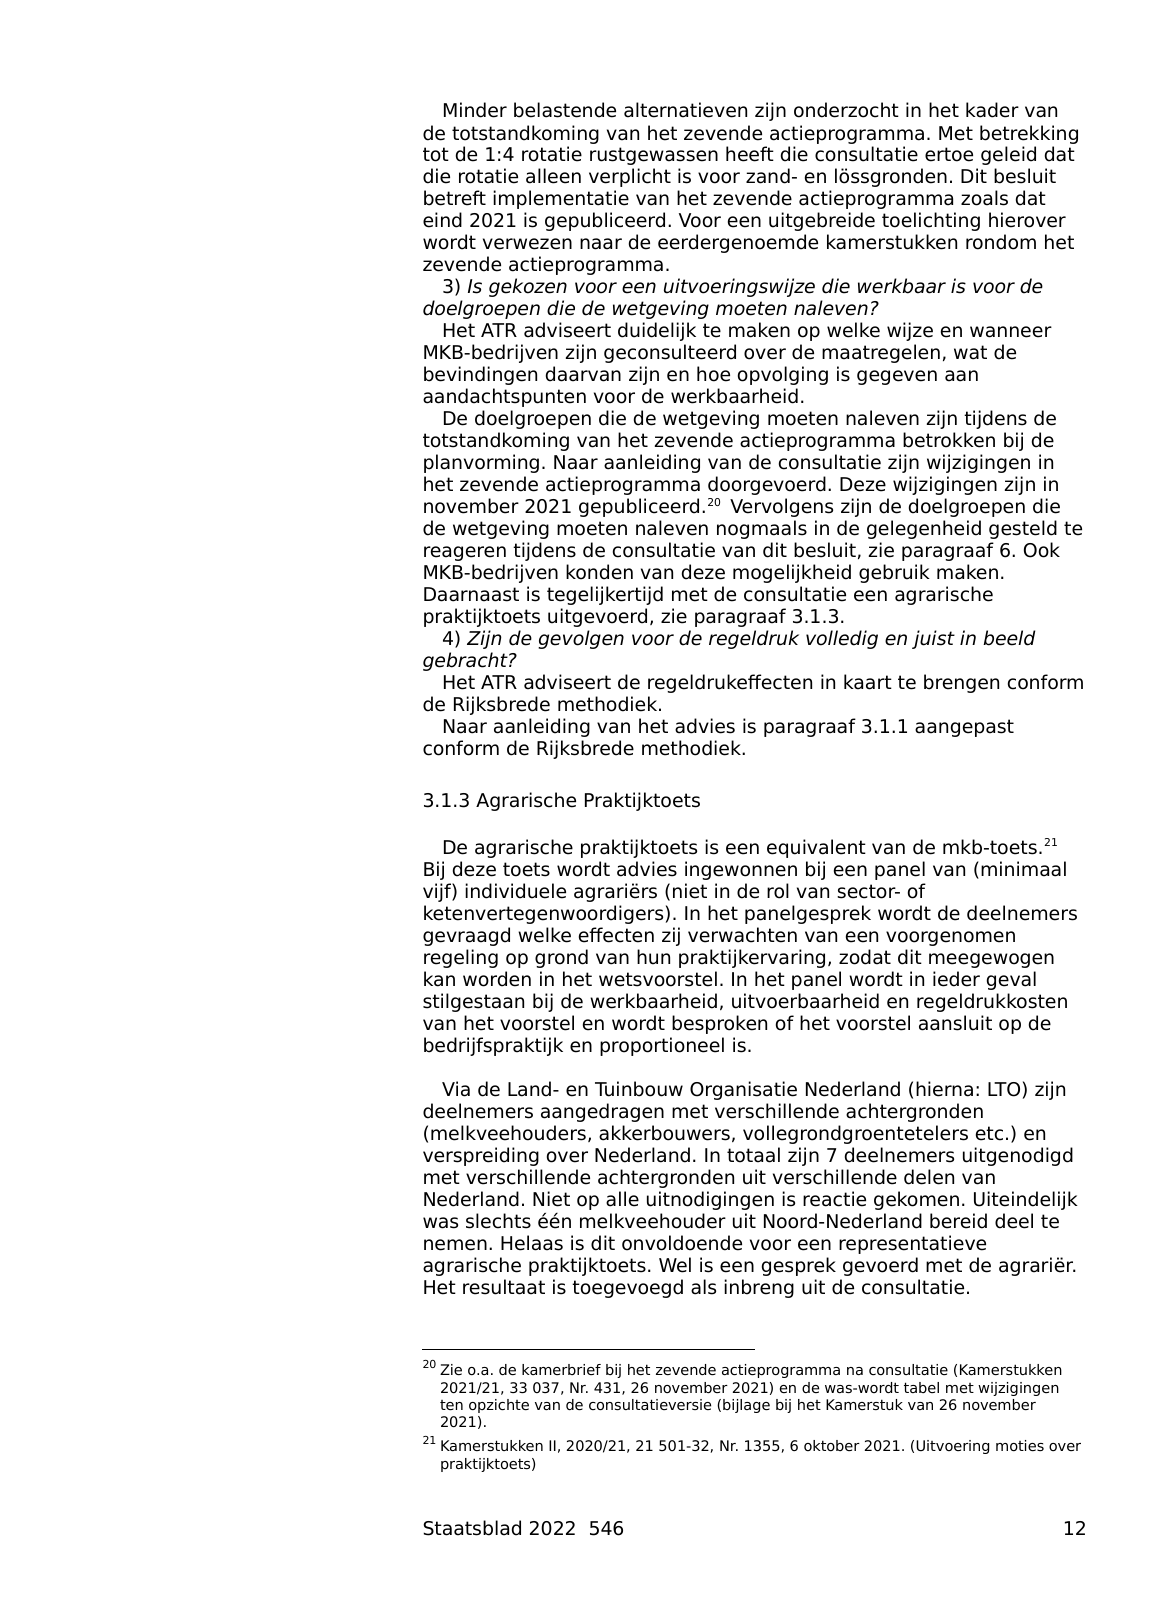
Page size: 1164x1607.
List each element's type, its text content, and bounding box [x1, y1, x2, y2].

text De agrarische praktijktoets is een equivalent van de mkb-toets. Bij deze toets wordt advies ingewonnen bij een panel van (minimaal vijf) individuele agrariërs (niet in de rol van sector- of ketenvertegenwoordigers). In het panelgesprek wordt de deelnemers gevraagd welke effecten zij verwachten van een voorgenomen regeling op grond van hun praktijkervaring, zodat dit meegewogen kan worden in het wetsvoorstel. In het panel wordt in ieder geval stilgestaan bij de werkbaarheid, uitvoerbaarheid en regeldrukkosten van het voorstel en wordt besproken of het voorstel aansluit op de bedrijfspraktijk en proportioneel is. [422, 837, 1087, 1057]
text Naar aanleiding van het advies is paragraaf 3.1.1 aangepast conform de Rijksbrede methodiek. [422, 716, 1087, 760]
text 3) Is gekozen voor een uitvoeringswijze die werkbaar is voor de doelgroepen die de wetgeving moeten naleven? [422, 276, 1087, 320]
text 4) Zijn de gevolgen voor de regeldruk volledig en juist in beeld gebracht? [422, 628, 1087, 672]
text Minder belastende alternatieven zijn onderzocht in het kader van de totstandkoming van het zevende actieprogramma. Met betrekking tot de 1:4 rotatie rustgewassen heeft die consultatie ertoe geleid dat die rotatie alleen verplicht is voor zand- en lössgronden. Dit besluit betreft implementatie van het zevende actieprogramma zoals dat eind 2021 is gepubliceerd. Voor een uitgebreide toelichting hierover wordt verwezen naar de eerdergenoemde kamerstukken rondom het zevende actieprogramma. [422, 100, 1087, 276]
text Kamerstukken II, 2020/21, 21 501-32, Nr. 1355, 6 oktober 2021. (Uitvoering moties over praktijktoets) [422, 1434, 1087, 1473]
text De doelgroepen die de wetgeving moeten naleven zijn tijdens de totstandkoming van het zevende actieprogramma betrokken bij de planvorming. Naar aanleiding van de consultatie zijn wijzigingen in het zevende actieprogramma doorgevoerd. Deze wijzigingen zijn in november 2021 gepubliceerd. Vervolgens zijn de doelgroepen die de wetgeving moeten naleven nogmaals in de gelegenheid gesteld te reageren tijdens de consultatie van dit besluit, zie paragraaf 6. Ook MKB-bedrijven konden van deze mogelijkheid gebruik maken. Daarnaast is tegelijkertijd met de consultatie een agrarische praktijktoets uitgevoerd, zie paragraaf 3.1.3. [422, 408, 1087, 628]
text Zie o.a. de kamerbrief bij het zevende actieprogramma na consultatie (Kamerstukken 2021/21, 33 037, Nr. 431, 26 november 2021) en de was-wordt tabel met wijzigingen ten opzichte van de consultatieversie (bijlage bij het Kamerstuk van 26 november 2021). [422, 1358, 1087, 1431]
subtitle 3.1.3 Agrarische Praktijktoets [422, 790, 1087, 812]
text Het ATR adviseert de regeldrukeffecten in kaart te brengen conform de Rijksbrede methodiek. [422, 672, 1087, 716]
text Via de Land- en Tuinbouw Organisatie Nederland (hierna: LTO) zijn deelnemers aangedragen met verschillende achtergronden (melkveehouders, akkerbouwers, vollegrondgroentetelers etc.) en verspreiding over Nederland. In totaal zijn 7 deelnemers uitgenodigd met verschillende achtergronden uit verschillende delen van Nederland. Niet op alle uitnodigingen is reactie gekomen. Uiteindelijk was slechts één melkveehouder uit Noord-Nederland bereid deel te nemen. Helaas is dit onvoldoende voor een representatieve agrarische praktijktoets. Wel is een gesprek gevoerd met de agrariër. Het resultaat is toegevoegd als inbreng uit de consultatie. [422, 1079, 1087, 1298]
text Het ATR adviseert duidelijk te maken op welke wijze en wanneer MKB-bedrijven zijn geconsulteerd over de maatregelen, wat de bevindingen daarvan zijn en hoe opvolging is gegeven aan aandachtspunten voor de werkbaarheid. [422, 320, 1087, 408]
